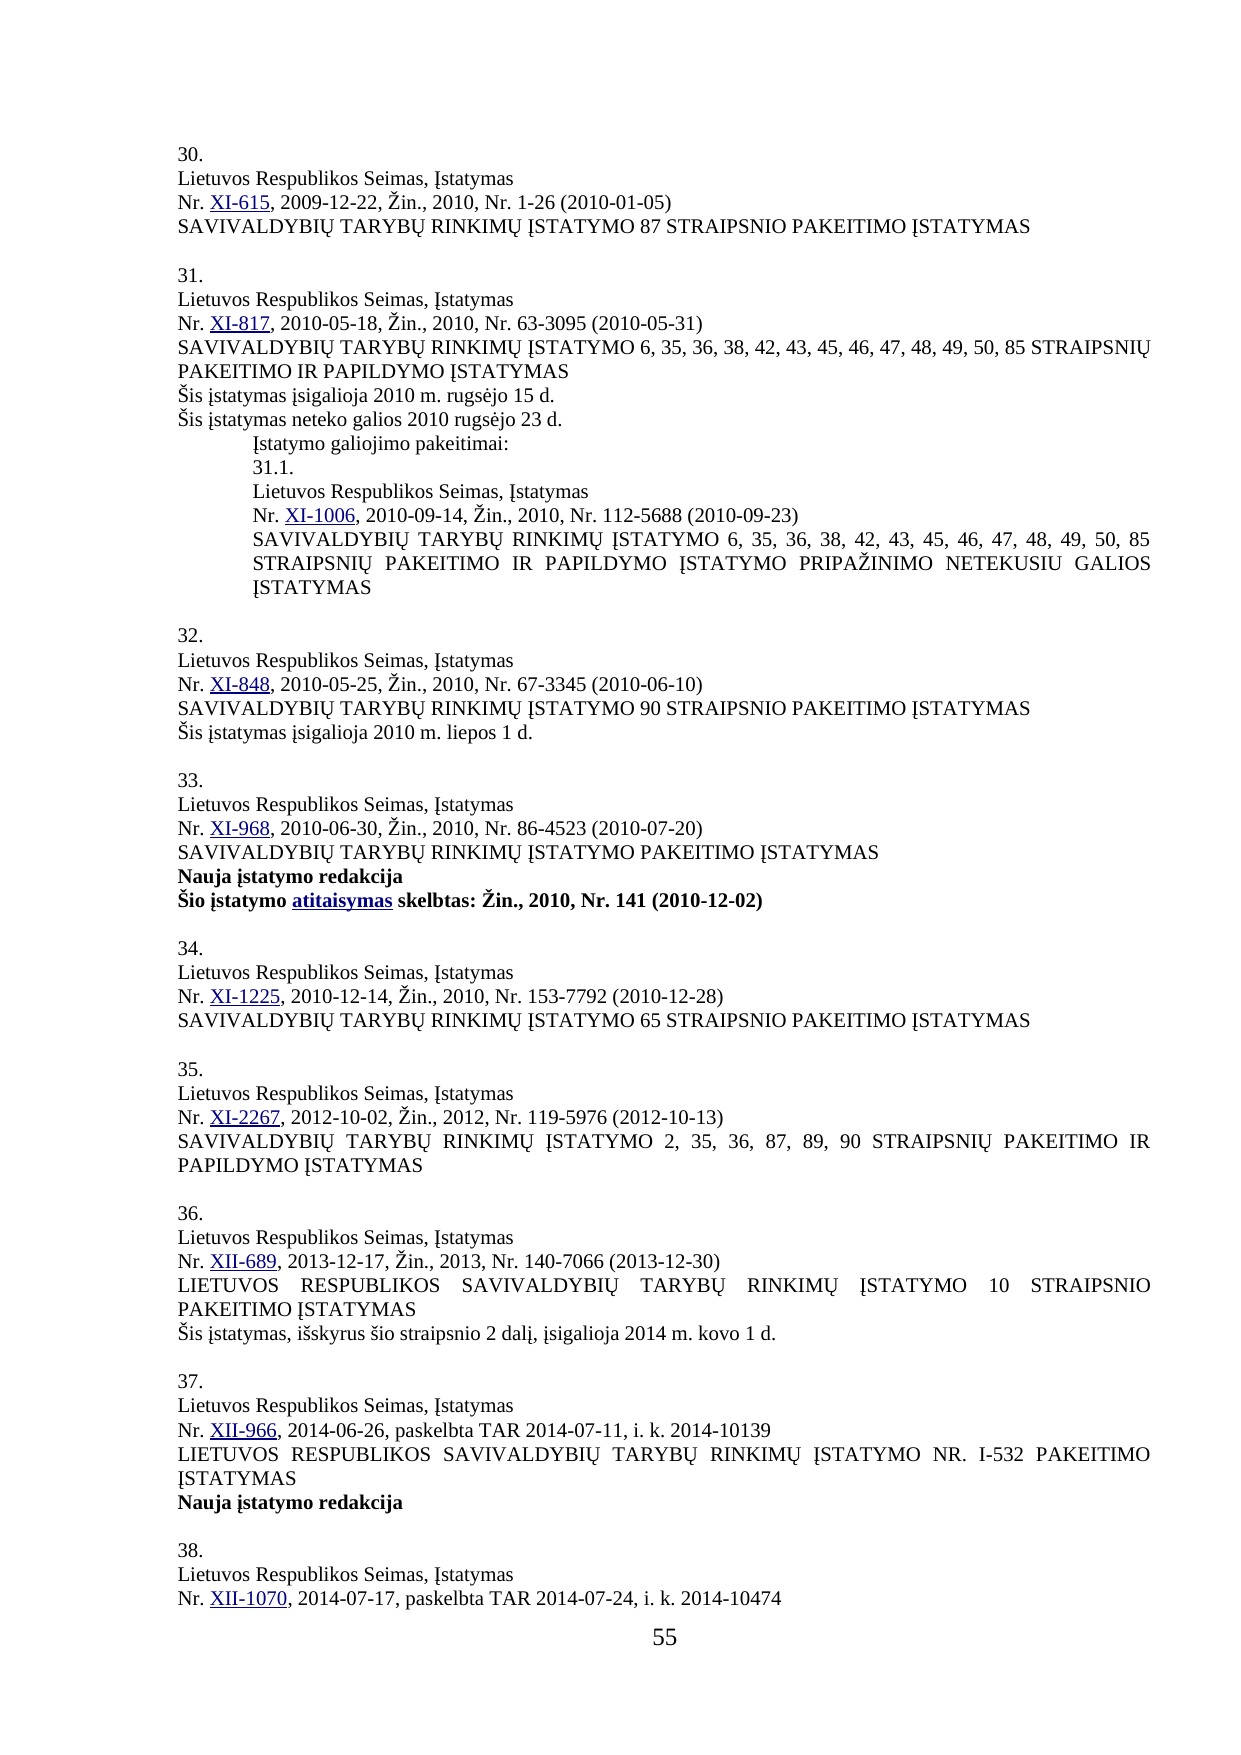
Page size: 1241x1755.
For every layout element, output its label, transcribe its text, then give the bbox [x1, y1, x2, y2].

text Nauja įstatymo redakcija [177, 864, 1152, 888]
text 31.1. [252, 455, 1152, 479]
text Nr. XI-817, 2010-05-18, Žin., 2010, Nr. 63-3095 (2010-05-31) [177, 311, 1152, 335]
text SAVIVALDYBIŲ TARYBŲ RINKIMŲ ĮSTATYMO 90 STRAIPSNIO PAKEITIMO ĮSTATYMAS [177, 696, 1152, 720]
text Nr. XI-1225, 2010-12-14, Žin., 2010, Nr. 153-7792 (2010-12-28) [177, 984, 1152, 1008]
text Šis įstatymas įsigalioja 2010 m. liepos 1 d. [177, 720, 1152, 744]
text 31. [177, 262, 1152, 287]
text Įstatymo galiojimo pakeitimai: [252, 431, 1152, 455]
text Lietuvos Respublikos Seimas, Įstatymas [177, 1225, 1152, 1249]
text Nr. XI-615, 2009-12-22, Žin., 2010, Nr. 1-26 (2010-01-05) [177, 190, 1152, 214]
text Lietuvos Respublikos Seimas, Įstatymas [177, 287, 1152, 311]
text Šis įstatymas neteko galios 2010 rugsėjo 23 d. [177, 407, 1152, 431]
text 36. [177, 1201, 1152, 1225]
text Nr. XII-689, 2013-12-17, Žin., 2013, Nr. 140-7066 (2013-12-30) [177, 1249, 1152, 1273]
text Nr. XII-966, 2014-06-26, paskelbta TAR 2014-07-11, i. k. 2014-10139 [177, 1417, 1152, 1442]
text 30. [177, 142, 1152, 166]
text 33. [177, 768, 1152, 792]
text 32. [177, 623, 1152, 647]
text Lietuvos Respublikos Seimas, Įstatymas [177, 1081, 1152, 1105]
text SAVIVALDYBIŲ TARYBŲ RINKIMŲ ĮSTATYMO 2, 35, 36, 87, 89, 90 STRAIPSNIŲ PAKEITIMO IR PAPILDYMO ĮSTATYMAS [177, 1129, 1152, 1177]
text Lietuvos Respublikos Seimas, Įstatymas [177, 647, 1152, 672]
text Lietuvos Respublikos Seimas, Įstatymas [177, 1562, 1152, 1586]
text Šis įstatymas, išskyrus šio straipsnio 2 dalį, įsigalioja 2014 m. kovo 1 d. [177, 1321, 1152, 1345]
text Nr. XII-1070, 2014-07-17, paskelbta TAR 2014-07-24, i. k. 2014-10474 [177, 1586, 1152, 1610]
text 35. [177, 1057, 1152, 1081]
text SAVIVALDYBIŲ TARYBŲ RINKIMŲ ĮSTATYMO 6, 35, 36, 38, 42, 43, 45, 46, 47, 48, 49, 50, 85 STRAIPSNIŲ PAKEITIMO IR PAPILDYMO ĮSTATYMO PRIPAŽINIMO NETEKUSIU GALIOS ĮSTATYMAS [252, 527, 1152, 599]
text Nr. XI-968, 2010-06-30, Žin., 2010, Nr. 86-4523 (2010-07-20) [177, 816, 1152, 840]
text 38. [177, 1538, 1152, 1562]
text SAVIVALDYBIŲ TARYBŲ RINKIMŲ ĮSTATYMO PAKEITIMO ĮSTATYMAS [177, 840, 1152, 864]
text Nr. XI-2267, 2012-10-02, Žin., 2012, Nr. 119-5976 (2012-10-13) [177, 1105, 1152, 1129]
text SAVIVALDYBIŲ TARYBŲ RINKIMŲ ĮSTATYMO 65 STRAIPSNIO PAKEITIMO ĮSTATYMAS [177, 1008, 1152, 1032]
text Lietuvos Respublikos Seimas, Įstatymas [252, 479, 1152, 503]
text SAVIVALDYBIŲ TARYBŲ RINKIMŲ ĮSTATYMO 6, 35, 36, 38, 42, 43, 45, 46, 47, 48, 49, 50, 85 STRAIPSNIŲ PAKEITIMO IR PAPILDYMO ĮSTATYMAS [177, 335, 1152, 383]
text Lietuvos Respublikos Seimas, Įstatymas [177, 1393, 1152, 1417]
text Šio įstatymo atitaisymas skelbtas: Žin., 2010, Nr. 141 (2010-12-02) [177, 888, 1152, 912]
text Lietuvos Respublikos Seimas, Įstatymas [177, 960, 1152, 984]
text Nr. XI-1006, 2010-09-14, Žin., 2010, Nr. 112-5688 (2010-09-23) [252, 503, 1152, 527]
text Nauja įstatymo redakcija [177, 1490, 1152, 1514]
text LIETUVOS RESPUBLIKOS SAVIVALDYBIŲ TARYBŲ RINKIMŲ ĮSTATYMO NR. I-532 PAKEITIMO ĮSTATYMAS [177, 1442, 1152, 1490]
text Lietuvos Respublikos Seimas, Įstatymas [177, 166, 1152, 190]
text 34. [177, 936, 1152, 960]
text 37. [177, 1369, 1152, 1393]
text Lietuvos Respublikos Seimas, Įstatymas [177, 792, 1152, 816]
text Nr. XI-848, 2010-05-25, Žin., 2010, Nr. 67-3345 (2010-06-10) [177, 672, 1152, 696]
text SAVIVALDYBIŲ TARYBŲ RINKIMŲ ĮSTATYMO 87 STRAIPSNIO PAKEITIMO ĮSTATYMAS [177, 214, 1152, 238]
text LIETUVOS RESPUBLIKOS SAVIVALDYBIŲ TARYBŲ RINKIMŲ ĮSTATYMO 10 STRAIPSNIO PAKEITIMO ĮSTATYMAS [177, 1273, 1152, 1321]
text Šis įstatymas įsigalioja 2010 m. rugsėjo 15 d. [177, 383, 1152, 407]
